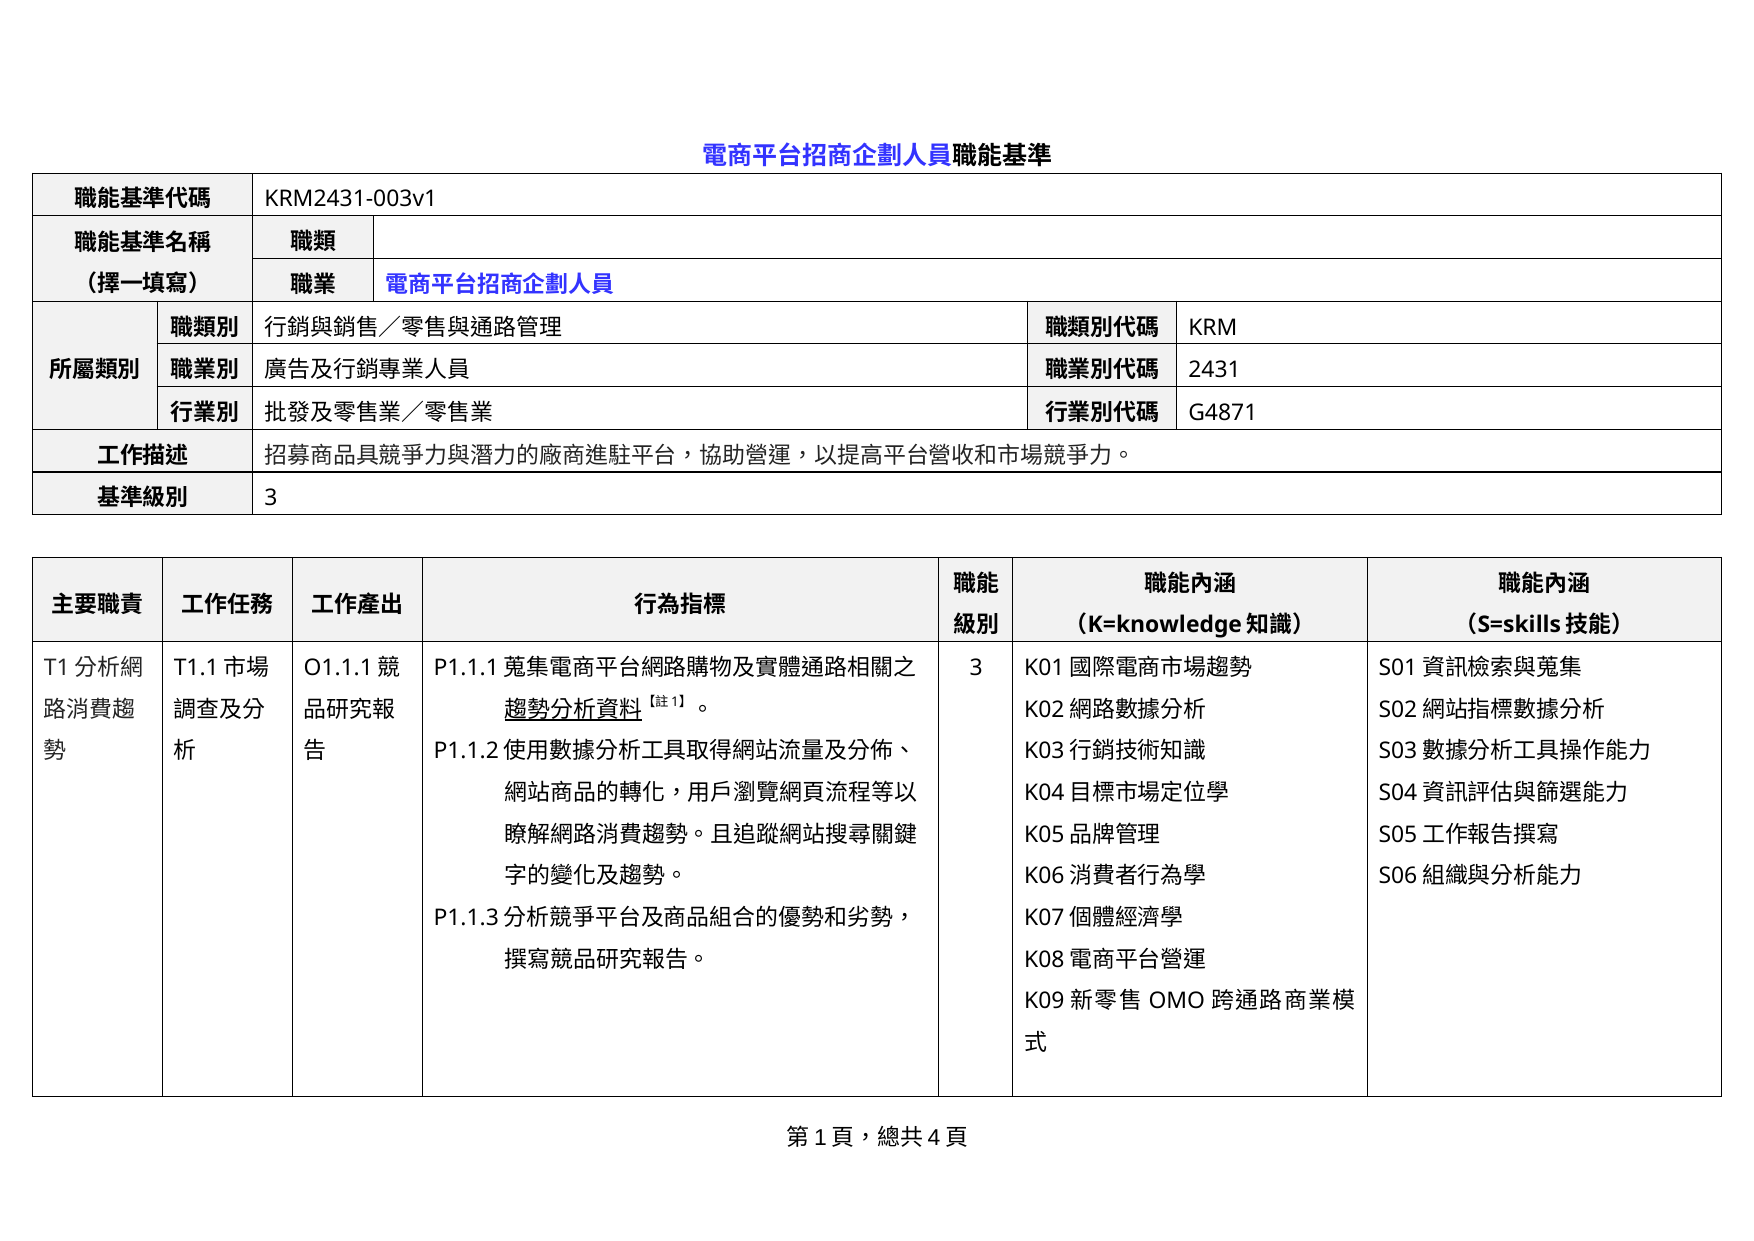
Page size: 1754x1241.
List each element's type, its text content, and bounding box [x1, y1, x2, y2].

table_cell 職能基準名稱 （擇一填寫） [33, 216, 252, 301]
table_header 職能內涵 （K=knowledge知識） [1013, 558, 1367, 641]
table_header 職能 級別 [939, 558, 1012, 641]
table_header 職能內涵 （S=skills技能） [1368, 558, 1721, 641]
table_cell P1.1.1蒐集電商平台網路購物及實體通路相關之趨勢分析資料【註1】。 P1.1.2使用數據分析工具取得網站流量及分佈、網站商品的轉化，用戶瀏覽網頁流程等以瞭解網路消費趨勢。且追蹤網站搜尋關鍵字的變化及趨勢。 P1.1.3分析競爭平台及商品組合的優勢和劣勢，撰寫競品研究報告。 [423, 642, 938, 1096]
table_cell O1.1.1競品研究報告 [293, 642, 422, 1096]
table_cell T1分析網路消費趨勢 [33, 642, 162, 1096]
table_cell 職類別 [158, 302, 252, 343]
table_cell 2431 [1177, 344, 1721, 386]
table_cell KRM [1177, 302, 1721, 343]
table_cell 基準級別 [33, 473, 252, 514]
table_header KRM2431-003v1 [253, 174, 1721, 215]
table_cell 工作描述 [33, 430, 252, 471]
table_cell 廣告及行銷專業人員 [253, 344, 1027, 386]
table_cell T1.1市場調查及分析 [163, 642, 292, 1096]
table_cell [374, 216, 1721, 258]
table_cell 行業別 [158, 387, 252, 429]
text 電商平台招商企劃人員職能基準 [118, 131, 1636, 172]
table_cell 職類別代碼 [1028, 302, 1176, 343]
table_cell 電商平台招商企劃人員 [374, 259, 1721, 301]
table_header 工作任務 [163, 558, 292, 641]
table_cell 行銷與銷售／零售與通路管理 [253, 302, 1027, 343]
table_cell 3 [939, 642, 1012, 1096]
table_cell 批發及零售業／零售業 [253, 387, 1027, 429]
table_cell 3 [253, 473, 1721, 514]
table_cell 職類 [253, 216, 373, 258]
table_cell 所屬類別 [33, 302, 157, 429]
table_cell 行業別代碼 [1028, 387, 1176, 429]
table_cell 招募商品具競爭力與潛力的廠商進駐平台，協助營運，以提高平台營收和市場競爭力。 [253, 430, 1721, 471]
table_cell S01資訊檢索與蒐集 S02網站指標數據分析 S03數據分析工具操作能力 S04資訊評估與篩選能力 S05工作報告撰寫 S06組織與分析能力 [1368, 642, 1721, 1096]
table_header 職能基準代碼 [33, 174, 252, 215]
table_cell 職業 [253, 259, 373, 301]
table_header 工作產出 [293, 558, 422, 641]
table_header 主要職責 [33, 558, 162, 641]
table_cell G4871 [1177, 387, 1721, 429]
table_cell K01國際電商市場趨勢 K02網路數據分析 K03行銷技術知識 K04目標市場定位學 K05品牌管理 K06消費者行為學 K07個體經濟學 K08電商平台營運 K09新零售OMO跨通路商業模式 [1013, 642, 1367, 1096]
table_cell 職業別代碼 [1028, 344, 1176, 386]
table_cell 職業別 [158, 344, 252, 386]
table_header 行為指標 [423, 558, 938, 641]
